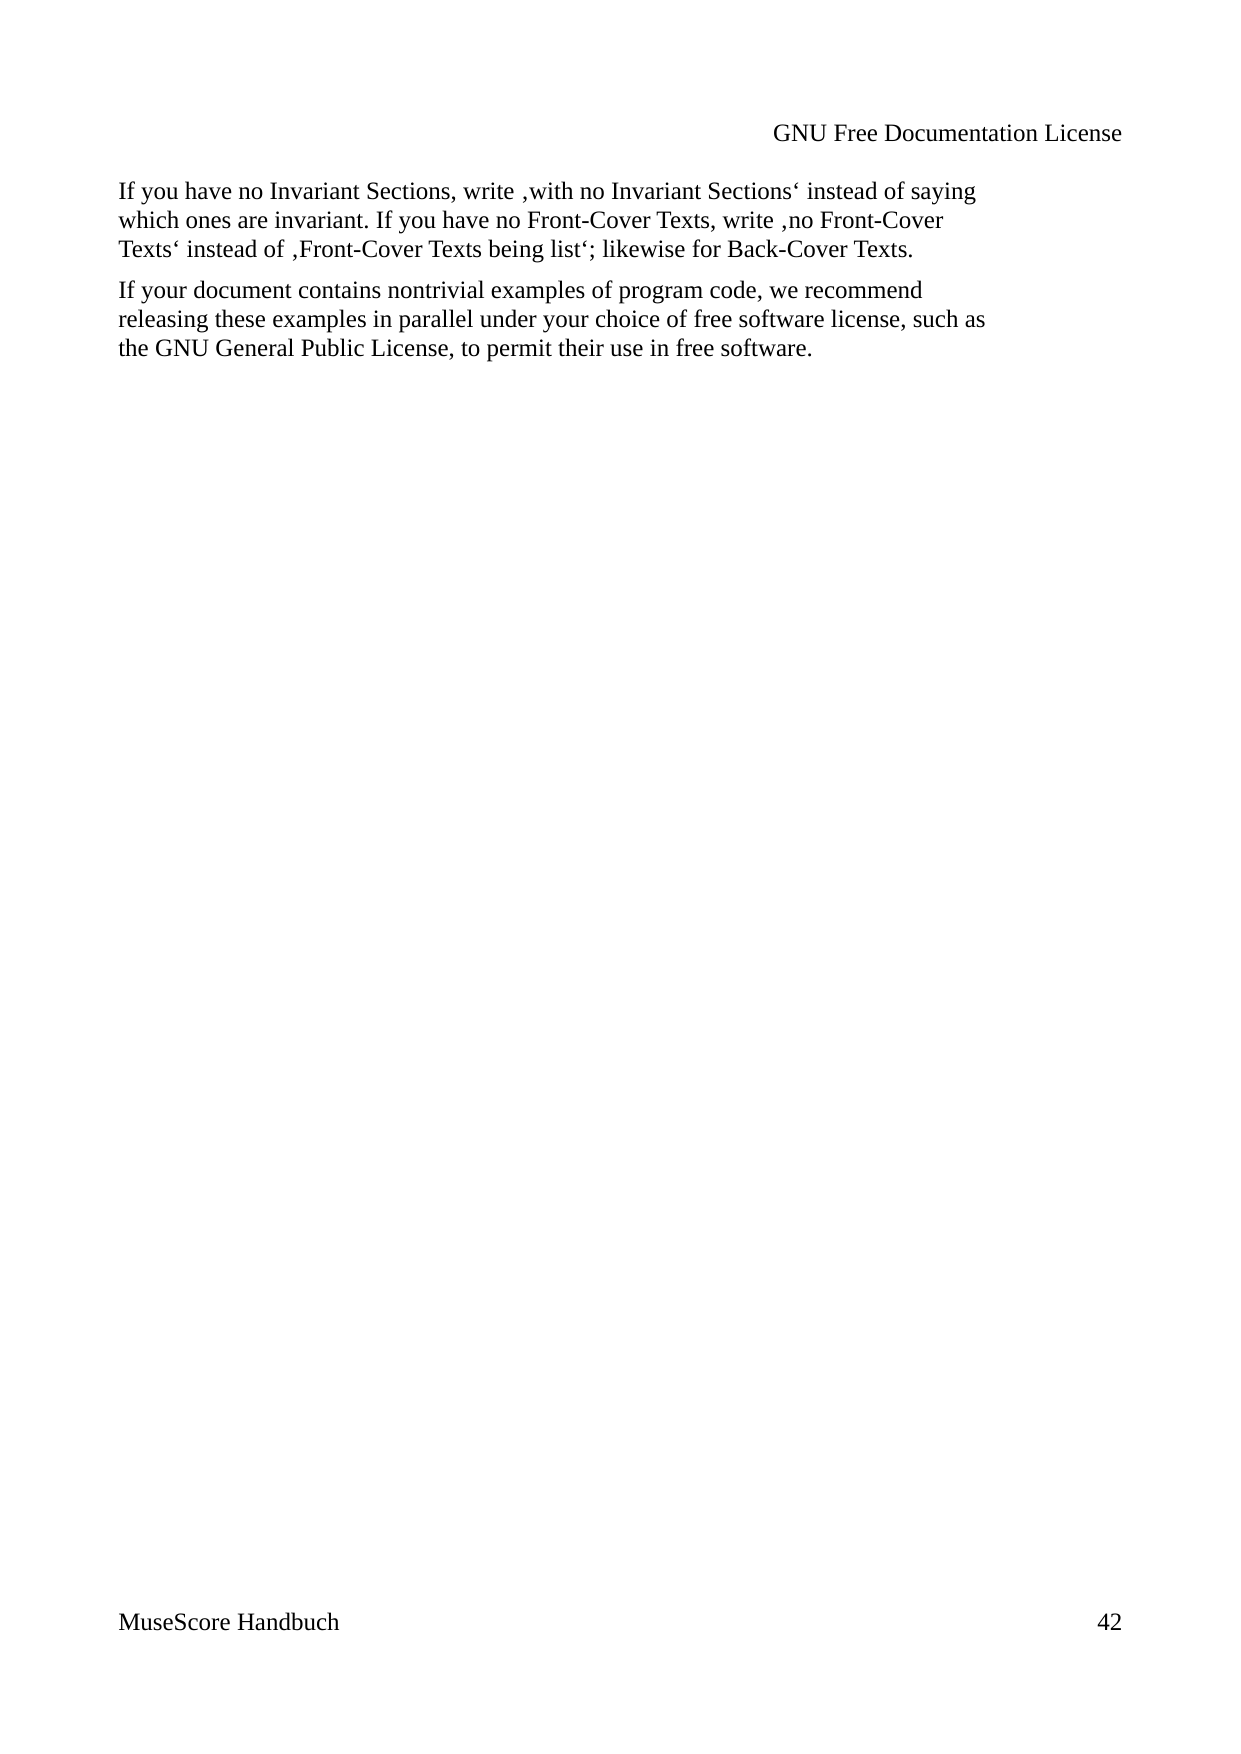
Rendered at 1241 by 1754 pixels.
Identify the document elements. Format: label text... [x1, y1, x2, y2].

text If your document contains nontrivial examples of program code, we recommend releasing these examples in parallel under your choice of free software license, such as the GNU General Public License, to permit their use in free software. [118, 275, 1004, 361]
text If you have no Invariant Sections, write ‚with no Invariant Sections‘ instead of saying which ones are invariant. If you have no Front-Cover Texts, write ‚no Front-Cover Texts‘ instead of ‚Front-Cover Texts being list‘; likewise for Back-Cover Texts. [118, 176, 1004, 263]
